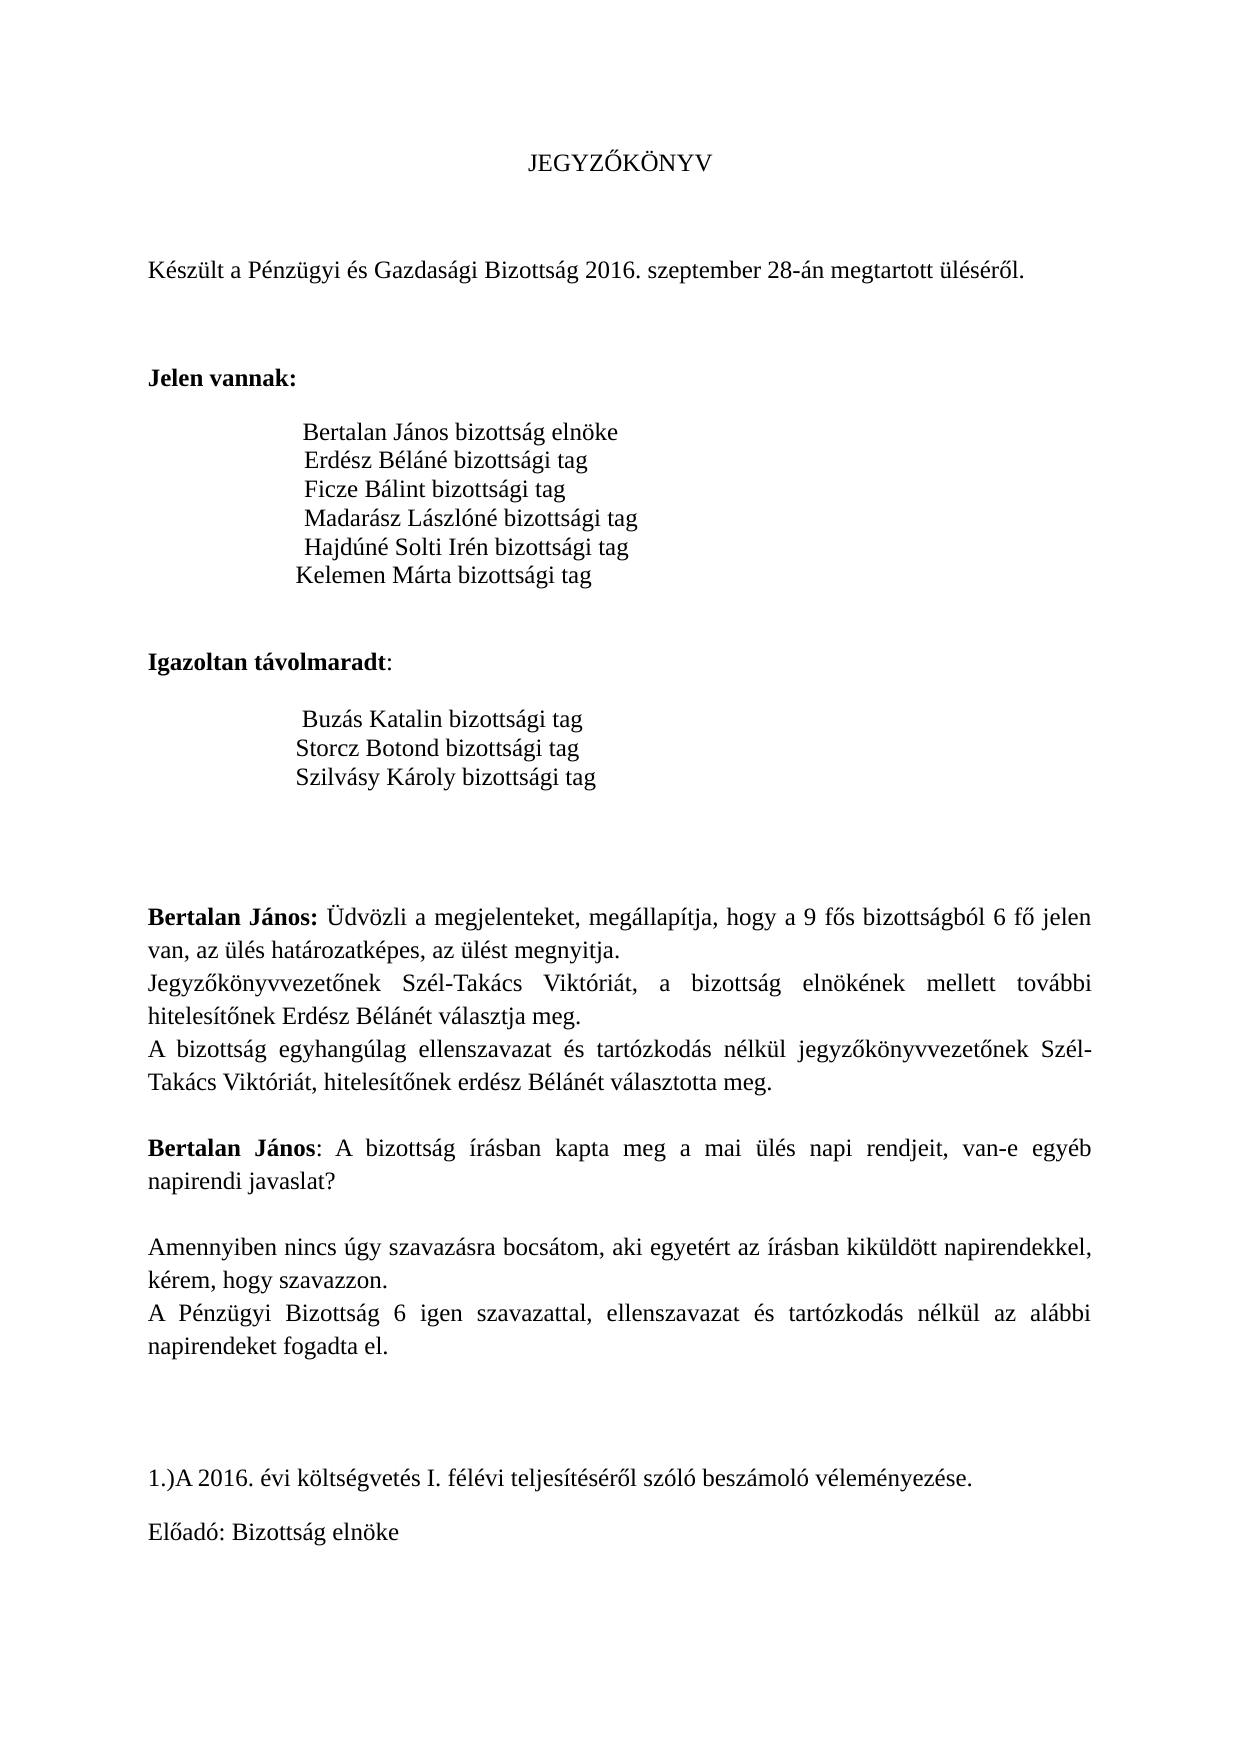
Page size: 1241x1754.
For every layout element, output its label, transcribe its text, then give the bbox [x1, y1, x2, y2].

text A Pénzügyi Bizottság 6 igen szavazattal, ellenszavazat és tartózkodás nélkül az alábbi napirendeket fogadta el. [148, 1298, 1093, 1360]
text Bertalan János: A bizottság írásban kapta meg a mai ülés napi rendjeit, van-e egyéb napirendi javaslat? [148, 1133, 1093, 1195]
text Storcz Botond bizottsági tag [221, 733, 1093, 762]
text A bizottság egyhangúlag ellenszavazat és tartózkodás nélkül jegyzőkönyvvezetőnek Szél-Takács Viktóriát, hitelesítőnek erdész Bélánét választotta meg. [148, 1034, 1093, 1096]
text Madarász Lászlóné bizottsági tag [148, 503, 1093, 532]
text Ficze Bálint bizottsági tag [148, 474, 1093, 503]
text Előadó: Bizottság elnöke [148, 1517, 1093, 1546]
text JEGYZŐKÖNYV [148, 148, 1093, 176]
text Buzás Katalin bizottsági tag [221, 704, 1093, 733]
text Bertalan János: Üdvözli a megjelenteket, megállapítja, hogy a 9 fős bizottságból 6 fő jelen van, az ülés határozatképes, az ülést megnyitja. [148, 902, 1093, 964]
text Bertalan János bizottság elnöke [148, 417, 1093, 446]
text Erdész Béláné bizottsági tag [148, 446, 1093, 474]
text Jelen vannak: [148, 363, 1093, 392]
text Készült a Pénzügyi és Gazdasági Bizottság 2016. szeptember 28-án megtartott üléséről. [148, 255, 1093, 284]
text Hajdúné Solti Irén bizottsági tag [148, 532, 1093, 561]
list A 2016. évi költségvetés I. félévi teljesítéséről szóló beszámoló véleményezése. [148, 1463, 1093, 1492]
text Kelemen Márta bizottsági tag [221, 561, 1093, 589]
text Szilvásy Károly bizottsági tag [221, 762, 1093, 791]
text Igazoltan távolmaradt: [148, 647, 1093, 676]
text Jegyzőkönyvvezetőnek Szél-Takács Viktóriát, a bizottság elnökének mellett további hitelesítőnek Erdész Bélánét választja meg. [148, 968, 1093, 1030]
text Amennyiben nincs úgy szavazásra bocsátom, aki egyetért az írásban kiküldött napirendekkel, kérem, hogy szavazzon. [148, 1232, 1093, 1294]
